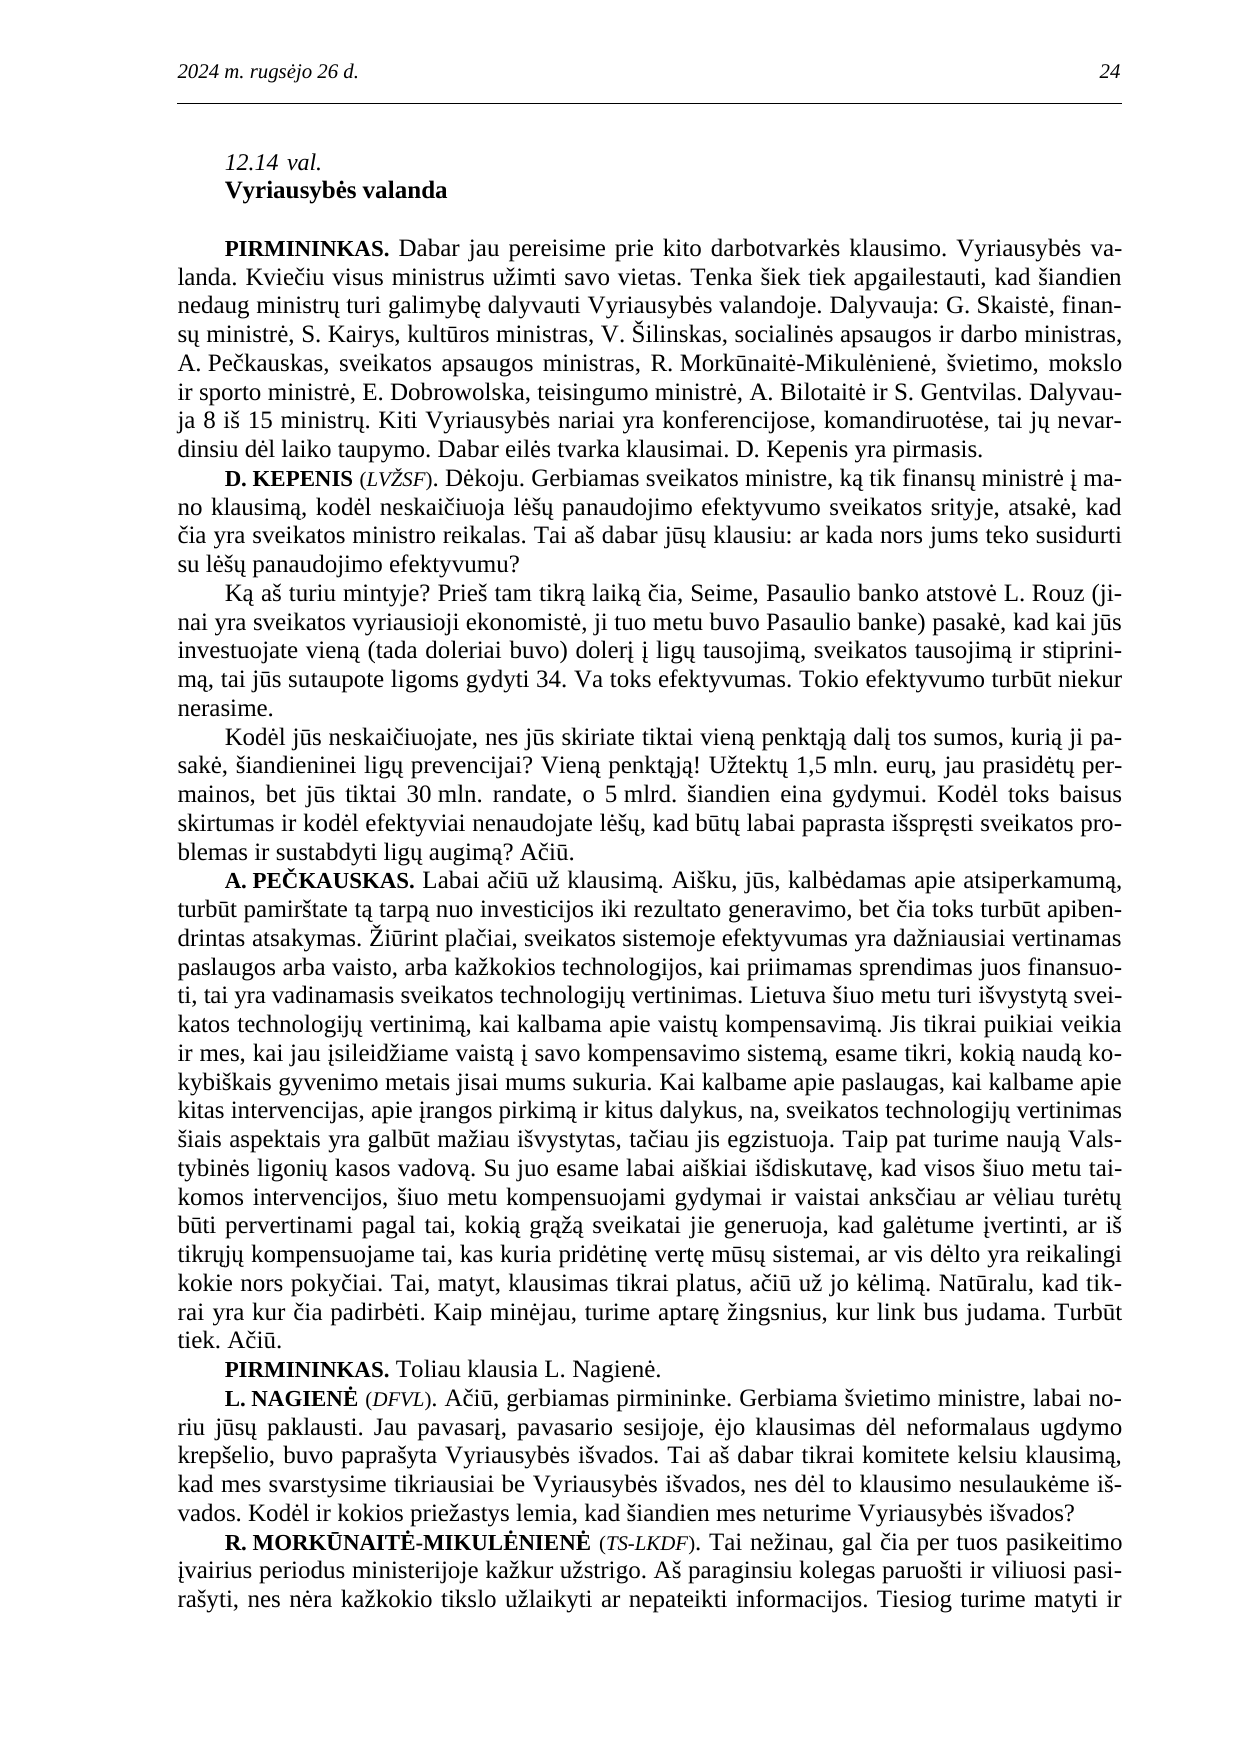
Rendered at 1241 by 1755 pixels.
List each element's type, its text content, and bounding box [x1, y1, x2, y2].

text PIRMININKAS. To­liau klau­sia L. Na­gie­nė. [177, 1354, 1122, 1383]
text Ką aš tu­riu min­ty­je? Prieš tam tik­rą lai­ką čia, Sei­me, Pa­sau­lio ban­ko at­sto­vė L. Rouz (ji­nai yra svei­ka­tos vy­riau­sio­ji eko­no­mis­tė, ji tuo me­tu bu­vo Pa­sau­lio ban­ke) pa­sa­kė, kad kai jūs in­ves­tuo­ja­te vie­ną (ta­da do­le­riai bu­vo) do­le­rį į li­gų tau­so­ji­mą, svei­ka­tos tau­so­ji­mą ir stip­ri­ni­mą, tai jūs su­tau­po­te li­goms gy­dy­ti 34. Va toks efek­ty­vu­mas. To­kio efek­ty­vu­mo tur­būt nie­kur ne­ra­si­me. [177, 578, 1122, 722]
text L. NAGIENĖ (DFVL). Ačiū, ger­bia­mas pir­mi­nin­ke. Ger­bia­ma švie­ti­mo mi­nist­re, la­bai no­riu jū­sų pa­klaus­ti. Jau pa­va­sa­rį, pa­va­sa­rio se­si­jo­je, ėjo klau­si­mas dėl ne­for­ma­laus ug­dy­mo krep­še­lio, bu­vo pa­pra­šy­ta Vy­riau­sy­bės iš­va­dos. Tai aš da­bar tik­rai ko­mi­te­te kel­siu klau­si­mą, kad mes svars­ty­si­me tik­riau­siai be Vy­riau­sy­bės iš­va­dos, nes dėl to klau­si­mo ne­su­lau­kė­me iš­va­dos. Ko­dėl ir ko­kios prie­žas­tys le­mia, kad šian­dien mes ne­tu­ri­me Vy­riau­sy­bės iš­va­dos? [177, 1383, 1122, 1527]
text D. KEPENIS (LVŽSF). Dė­ko­ju. Ger­bia­mas svei­ka­tos mi­nist­re, ką tik­ fi­nan­sų mi­nist­rė į ma­no klau­si­mą, ko­dėl ne­skai­čiuo­ja lė­šų pa­nau­do­ji­mo efek­ty­vu­mo svei­ka­tos sri­ty­je, at­sa­kė, kad čia yra svei­ka­tos mi­nist­ro rei­ka­las. Tai aš da­bar jū­sų klau­siu: ar ka­da nors jums te­ko su­si­dur­ti su lė­šų pa­nau­do­ji­mo efek­ty­vu­mu? [177, 463, 1122, 578]
text Ko­dėl jūs ne­skai­čiuo­ja­te, nes jūs ski­ria­te tik­tai vie­ną penk­tą­ją da­lį tos su­mos, ku­rią ji pa­sa­kė, šian­die­ni­nei li­gų pre­ven­ci­jai? Vie­ną penk­tą­ją! Už­tek­tų 1,5 mln. eu­rų, jau pra­si­dė­tų per­mai­nos, bet jūs tik­tai 30 mln. ran­da­te, o 5 mlrd. šian­dien ei­na gy­dy­mui. Ko­dėl toks bai­sus skir­tu­mas ir ko­dėl efek­ty­viai ne­nau­do­ja­te lė­šų, kad bū­tų la­bai pa­pras­ta iš­spręs­ti svei­ka­tos pro­ble­mas ir su­stab­dy­ti li­gų au­gi­mą? Ačiū. [177, 722, 1122, 865]
text 12.14 val. [224, 148, 1122, 175]
text PIRMININKAS. Da­bar jau per­ei­si­me prie ki­to dar­bo­tvarkės klau­si­mo. Vy­riau­sy­bės va­lan­da. Kvie­čiu vi­sus mi­nist­rus už­im­ti sa­vo vie­tas. Ten­ka šiek tiek ap­gai­les­tau­ti, kad šian­dien ne­daug mi­nist­rų tu­ri ga­li­my­bę da­ly­vau­ti Vy­riau­sy­bės va­lan­do­je. Da­ly­vau­ja: G. Skais­tė, fi­nan­sų mi­nist­rė, S. Kai­rys, kul­tū­ros mi­nist­ras, V. Ši­lins­kas, so­cia­li­nės ap­sau­gos ir dar­bo mi­nist­ras, A. Peč­kaus­kas, svei­ka­tos ap­sau­gos mi­nist­ras, R. Mor­kū­nai­tė-Mi­ku­lė­nie­nė, švie­ti­mo, moks­lo ir spor­to mi­nist­rė, E. Dob­ro­wols­ka, tei­sin­gu­mo mi­nist­rė, A. Bi­lo­tai­tė ir S. Gent­vi­las. Da­ly­vau­ja 8 iš 15 mi­nist­rų. Ki­ti Vy­riau­sy­bės na­riai yra kon­fe­ren­ci­jo­se, ko­man­di­ruo­tė­se, tai jų ne­var­din­siu dėl lai­ko tau­py­mo. Da­bar ei­lės tvar­ka klau­si­mai. D. Ke­pe­nis yra pir­ma­sis. [177, 233, 1122, 463]
text R. MORKŪNAITĖ-MIKULĖNIENĖ (TS-LKDF). Tai ne­ži­nau, gal čia per tuos pa­si­kei­ti­mo įvai­rius pe­ri­odus mi­nis­te­ri­jo­je kaž­kur už­stri­go. Aš pa­ra­gin­siu ko­le­gas pa­ruoš­ti ir vi­liuo­si pa­si­ra­šy­ti, nes nė­ra kaž­ko­kio tiks­lo už­lai­ky­ti ar ne­pa­teik­ti in­for­ma­ci­jos. Tie­siog tu­ri­me ma­ty­ti ir [177, 1527, 1122, 1613]
text A. PEČKAUSKAS. La­bai ačiū už klau­si­mą. Aiš­ku, jūs, kal­bė­da­mas apie at­si­per­ka­mu­mą, tur­būt pa­mirš­ta­te tą tar­pą nuo in­ves­ti­ci­jos iki re­zul­ta­to ge­ne­ra­vi­mo, bet čia toks tur­būt api­ben­drin­tas at­sa­ky­mas. Žiū­rint pla­čiai, svei­ka­tos sis­te­mo­je efek­ty­vu­mas yra daž­niau­siai ver­ti­na­mas pa­slau­gos ar­ba vais­to, ar­ba kaž­ko­kios tech­no­lo­gi­jos, kai pri­ima­mas spren­di­mas juos fi­nan­suo­ti, tai yra va­di­na­ma­sis svei­ka­tos tech­no­lo­gi­jų ver­ti­ni­mas. Lie­tu­va šiuo me­tu tu­ri iš­vys­ty­tą svei­ka­tos tech­no­lo­gi­jų ver­ti­ni­mą, kai kal­ba­ma apie vais­tų kom­pen­sa­vi­mą. Jis tik­rai pui­kiai vei­kia ir mes, kai jau įsi­lei­džia­me vais­tą į sa­vo kom­pen­sa­vi­mo sis­te­mą, esa­me tik­ri, ko­kią nau­dą ko­ky­biš­kais gy­ve­ni­mo me­tais ji­sai mums su­ku­ria. Kai kal­ba­me apie pa­slau­gas, kai kal­ba­me apie ki­tas in­ter­ven­ci­jas, apie įran­gos pir­ki­mą ir ki­tus da­ly­kus, na, svei­ka­tos tech­no­lo­gi­jų ver­ti­ni­mas šiais as­pek­tais yra gal­būt ma­žiau iš­vys­ty­tas, ta­čiau jis eg­zis­tuo­ja. Taip pat tu­ri­me nau­ją Vals­ty­bi­nės li­go­nių ka­sos va­do­vą. Su juo esa­me la­bai aiš­kiai iš­dis­ku­ta­vę, kad vi­sos šiuo me­tu tai­ko­mos in­ter­ven­ci­jos, šiuo me­tu kom­pen­suo­ja­mi gy­dy­mai ir vais­tai anks­čiau ar vė­liau tu­rė­tų bū­ti per­ver­ti­na­mi pa­gal tai, ko­kią grą­žą svei­ka­tai jie ge­ne­ruo­ja, kad ga­lė­tu­me įver­tin­ti, ar iš tik­rų­jų kom­pen­suo­ja­me tai, kas ku­ria pri­dė­ti­nę ver­tę mū­sų sis­te­mai, ar vis dėl­to yra rei­ka­lin­gi ko­kie nors po­ky­čiai. Tai, ma­tyt, klau­si­mas tik­rai pla­tus, ačiū už jo kė­li­mą. Na­tū­ra­lu, kad tik­rai yra kur čia pa­dir­bė­ti. Kaip mi­nė­jau, tu­ri­me ap­ta­rę žings­nius, kur link bus ju­da­ma. Tur­būt tiek. Ačiū. [177, 865, 1122, 1354]
text Vy­riau­sy­bės va­lan­da [177, 175, 1122, 204]
